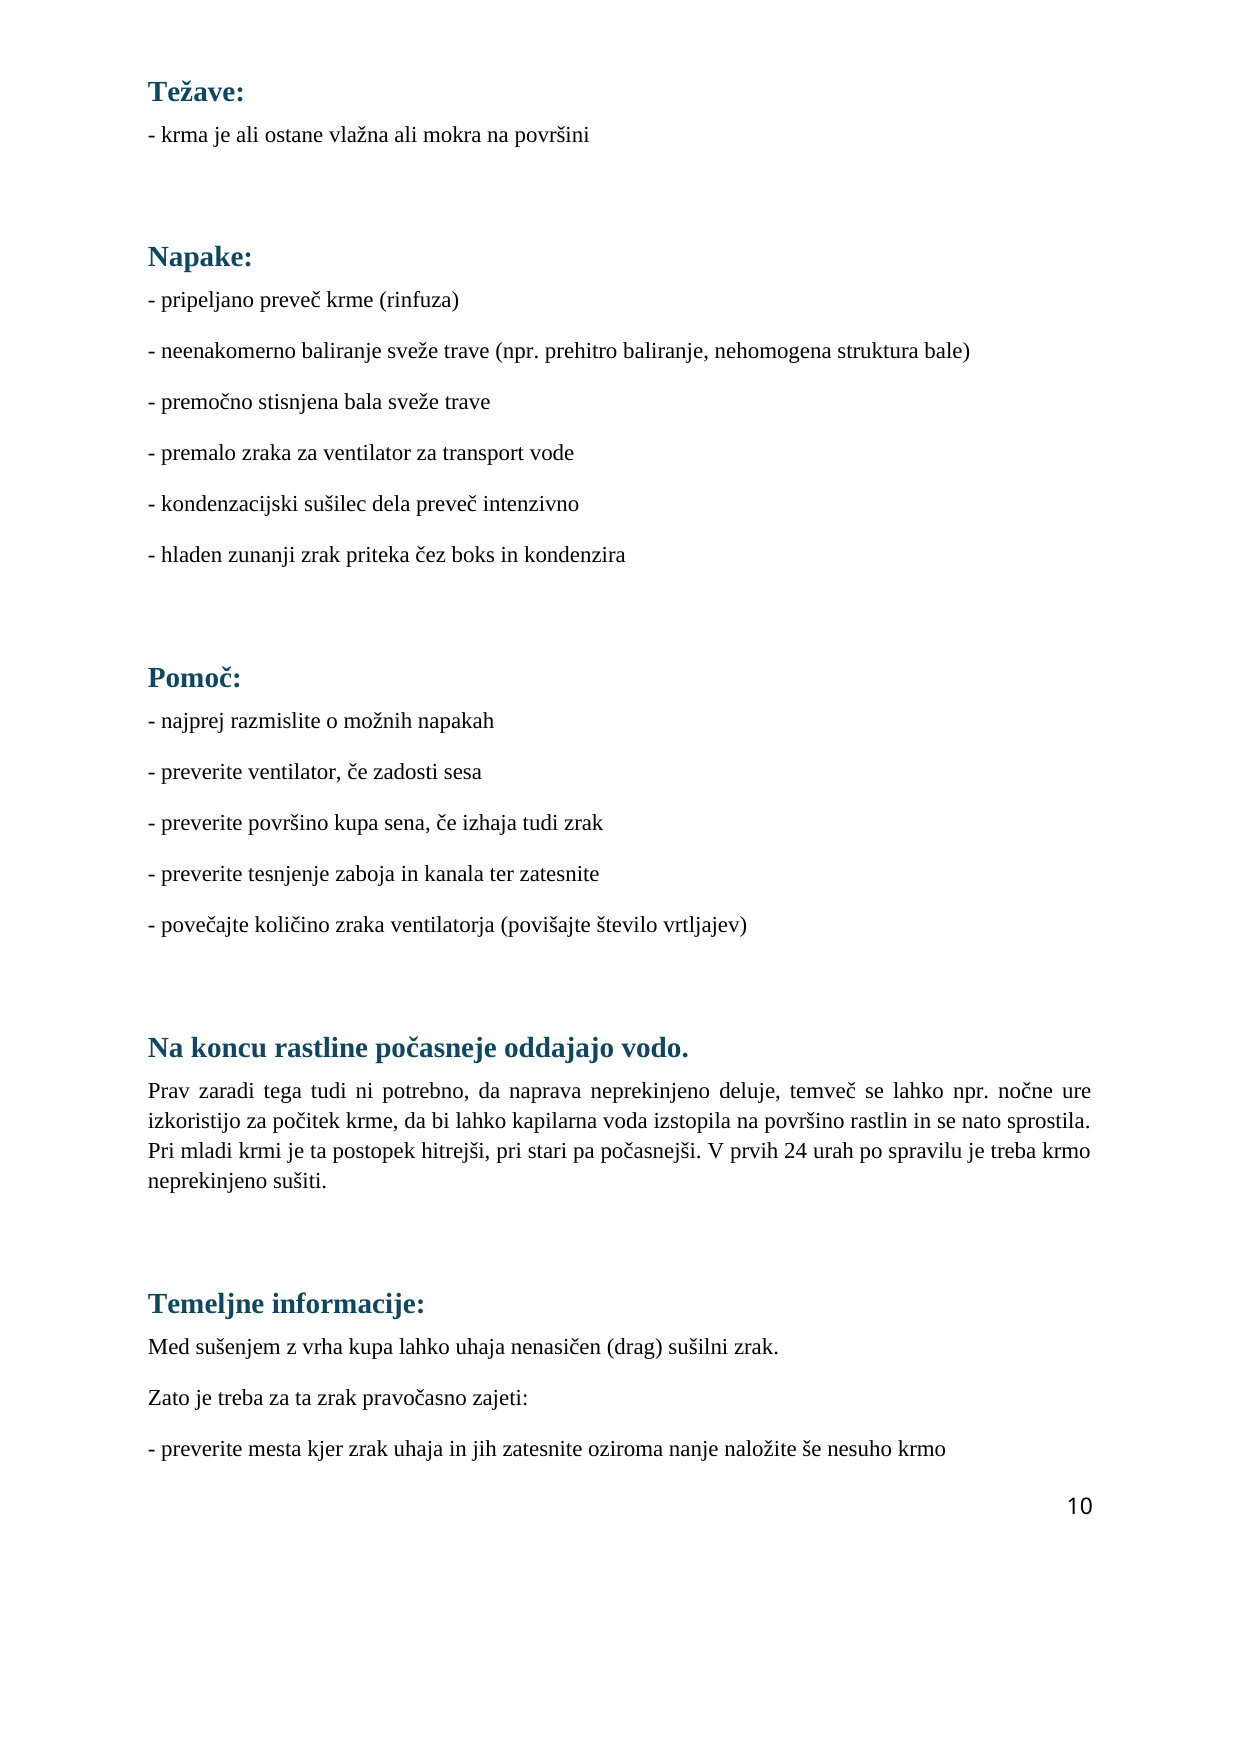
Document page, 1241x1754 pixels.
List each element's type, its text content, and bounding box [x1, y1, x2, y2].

text - preverite tesnjenje zaboja in kanala ter zatesnite [148, 860, 1093, 887]
text - hladen zunanji zrak priteka čez boks in kondenzira [148, 541, 1093, 568]
text - krma je ali ostane vlažna ali mokra na površini [148, 121, 1093, 147]
subtitle Težave: [148, 74, 1093, 107]
text - preverite ventilator, če zadosti sesa [148, 758, 1093, 784]
subtitle Napake: [148, 239, 1093, 273]
subtitle Temeljne informacije: [148, 1286, 1093, 1320]
text Med sušenjem z vrha kupa lahko uhaja nenasičen (drag) sušilni zrak. [148, 1333, 1093, 1359]
text - kondenzacijski sušilec dela preveč intenzivno [148, 490, 1093, 517]
text - premočno stisnjena bala sveže trave [148, 388, 1093, 415]
subtitle Pomoč: [148, 660, 1093, 694]
text - preverite mesta kjer zrak uhaja in jih zatesnite oziroma nanje naložite še nesuho krmo [148, 1435, 1093, 1462]
text Zato je treba za ta zrak pravočasno zajeti: [148, 1384, 1093, 1411]
text Prav zaradi tega tudi ni potrebno, da naprava neprekinjeno deluje, temveč se lahko npr. nočne ure izkoristijo za počitek krme, da bi lahko kapilarna voda izstopila na površino rastlin in se nato sprostila. Pri mladi krmi je ta postopek hitrejši, pri stari pa počasnejši. V prvih 24 urah po spravilu je treba krmo neprekinjeno sušiti. [148, 1077, 1093, 1194]
text - preverite površino kupa sena, če izhaja tudi zrak [148, 809, 1093, 836]
text - pripeljano preveč krme (rinfuza) [148, 286, 1093, 313]
text - povečajte količino zraka ventilatorja (povišajte število vrtljajev) [148, 911, 1093, 938]
text - premalo zraka za ventilator za transport vode [148, 439, 1093, 466]
text - najprej razmislite o možnih napakah [148, 707, 1093, 733]
text - neenakomerno baliranje sveže trave (npr. prehitro baliranje, nehomogena struktura bale) [148, 337, 1093, 364]
subtitle Na koncu rastline počasneje oddajajo vodo. [148, 1030, 1093, 1063]
